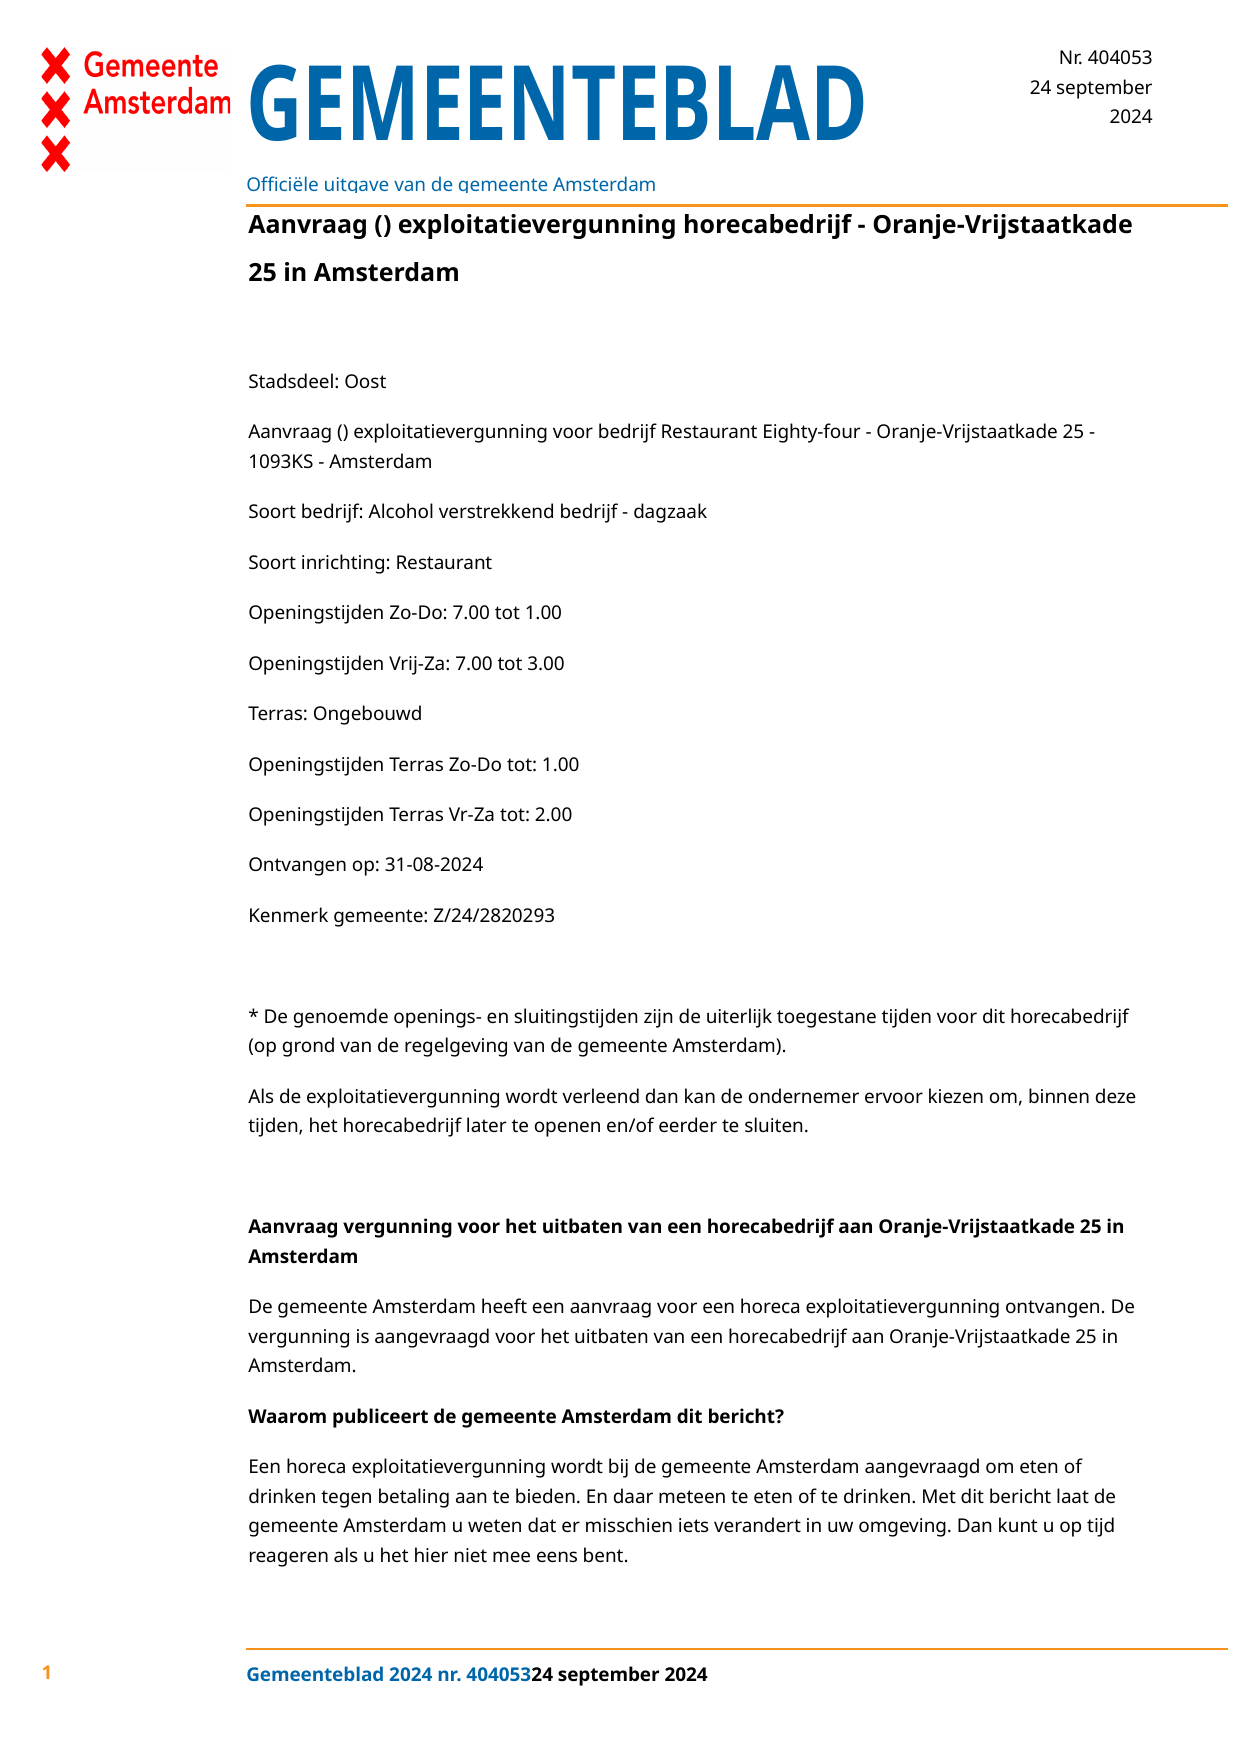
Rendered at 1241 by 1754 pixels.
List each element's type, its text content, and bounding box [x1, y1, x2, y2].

text Soort inrichting: Restaurant [248, 549, 1152, 575]
picture [41, 47, 231, 172]
text Openingstijden Zo-Do: 7.00 tot 1.00 [248, 599, 1152, 625]
text Aanvraag () exploitatievergunning voor bedrijf Restaurant Eighty-four - Oranje-Vrijstaatkade 25 - 1093KS - Amsterdam [248, 419, 1152, 474]
text Een horeca exploitatievergunning wordt bij de gemeente Amsterdam aangevraagd om eten of drinken tegen betaling aan te bieden. En daar meteen te eten of te drinken. Met dit bericht laat de gemeente Amsterdam u weten dat er misschien iets verandert in uw omgeving. Dan kunt u op tijd reageren als u het hier niet mee eens bent. [248, 1453, 1152, 1568]
text Als de exploitatievergunning wordt verleend dan kan de ondernemer ervoor kiezen om, binnen deze tijden, het horecabedrijf later te openen en/of eerder te sluiten. [248, 1083, 1152, 1138]
text Ontvangen op: 31-08-2024 [248, 852, 1152, 877]
text Stadsdeel: Oost [248, 368, 1152, 394]
text Soort bedrijf: Alcohol verstrekkend bedrijf - dagzaak [248, 499, 1152, 524]
text Terras: Ongebouwd [248, 700, 1152, 726]
text Openingstijden Terras Vr-Za tot: 2.00 [248, 801, 1152, 827]
text Openingstijden Terras Zo-Do tot: 1.00 [248, 751, 1152, 777]
text De gemeente Amsterdam heeft een aanvraag voor een horeca exploitatievergunning ontvangen. De vergunning is aangevraagd voor het uitbaten van een horecabedrijf aan Oranje-Vrijstaatkade 25 in Amsterdam. [248, 1293, 1152, 1378]
text Openingstijden Vrij-Za: 7.00 tot 3.00 [248, 650, 1152, 676]
text Waarom publiceert de gemeente Amsterdam dit bericht? [248, 1403, 1152, 1429]
text Aanvraag vergunning voor het uitbaten van een horecabedrijf aan Oranje-Vrijstaatkade 25 in Amsterdam [248, 1213, 1152, 1269]
text Aanvraag () exploitatievergunning horecabedrijf - Oranje-Vrijstaatkade 25 in Amsterdam [248, 207, 1152, 288]
text Kenmerk gemeente: Z/24/2820293 [248, 902, 1152, 928]
text * De genoemde openings- en sluitingstijden zijn de uiterlijk toegestane tijden voor dit horecabedrijf (op grond van de regelgeving van de gemeente Amsterdam). [248, 1003, 1152, 1058]
